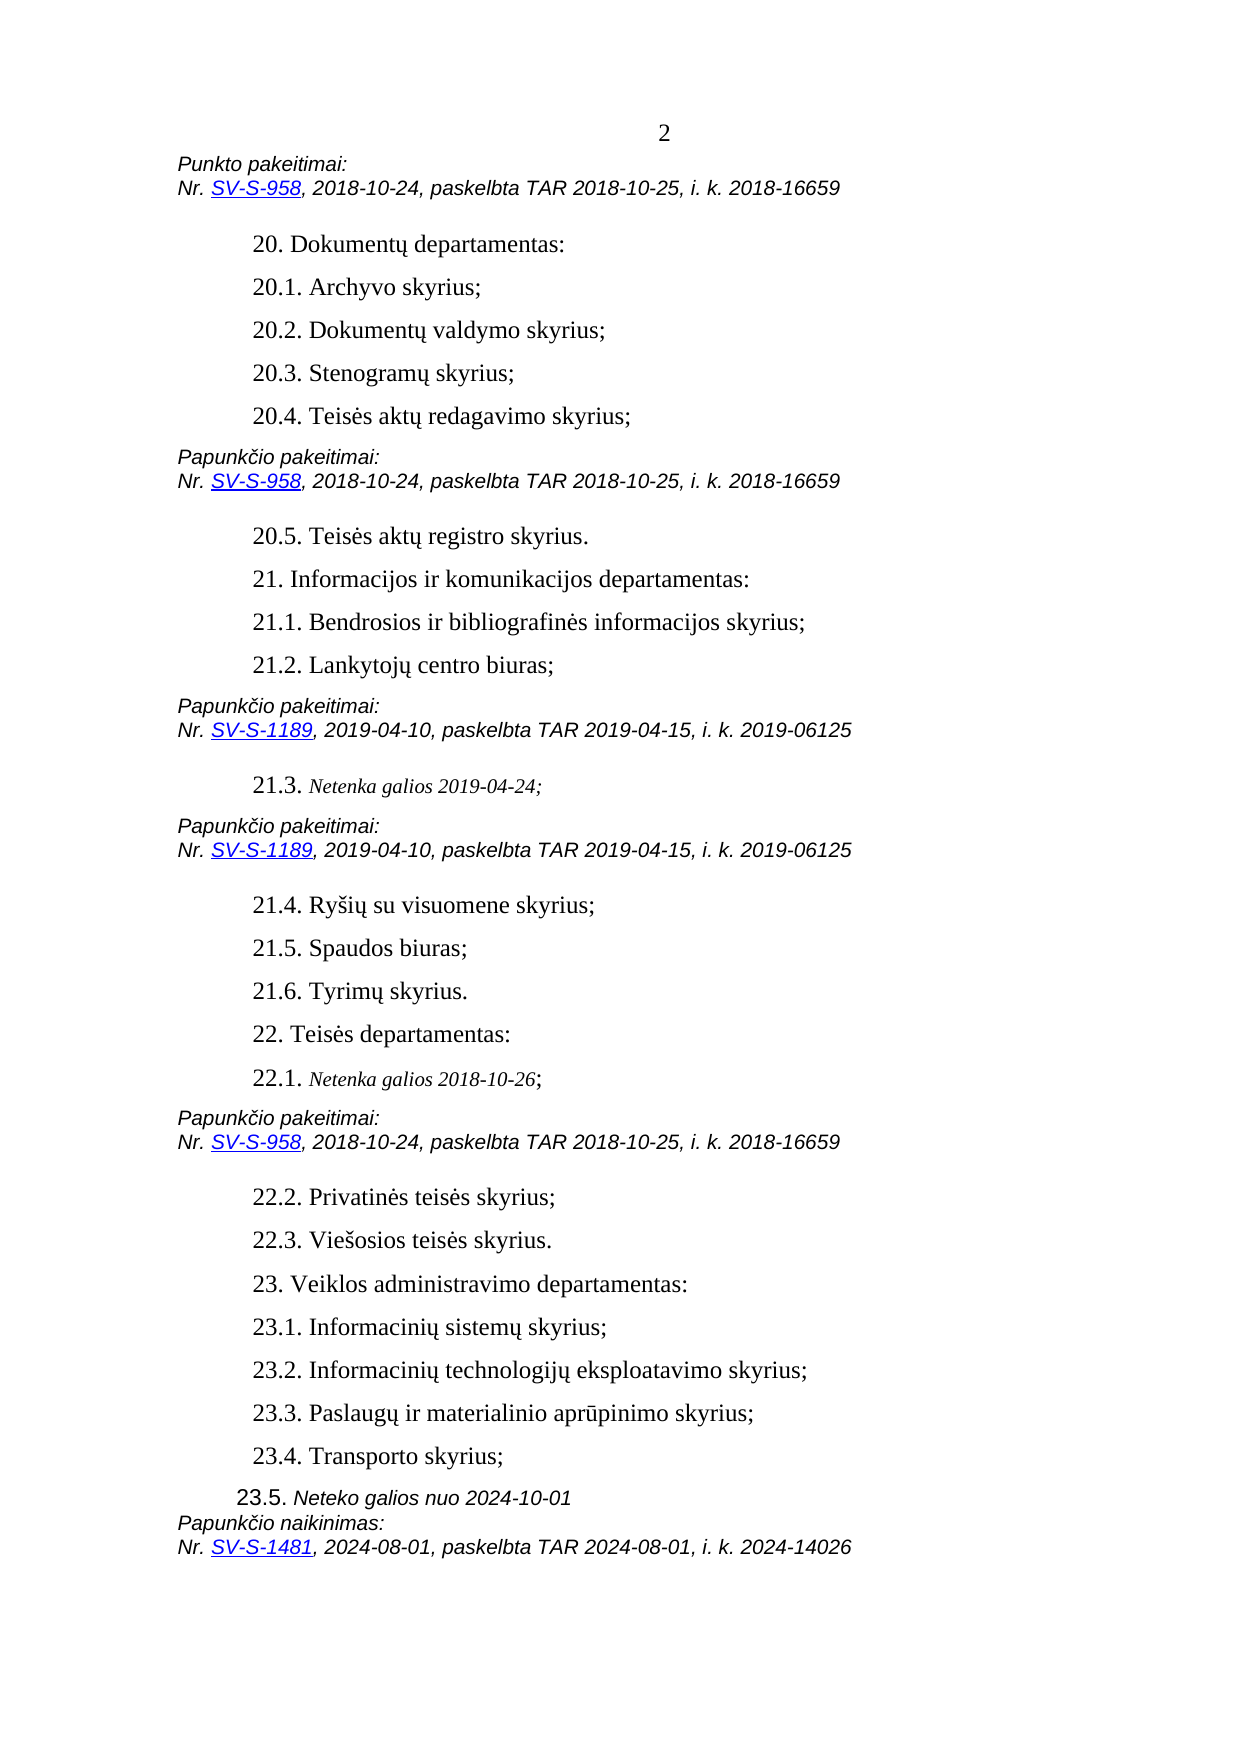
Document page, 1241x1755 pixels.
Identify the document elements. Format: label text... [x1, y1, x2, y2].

text Nr. SV-S-1189, 2019-04-10, paskelbta TAR 2019-04-15, i. k. 2019-06125 [177, 718, 1152, 742]
text Nr. SV-S-1481, 2024-08-01, paskelbta TAR 2024-08-01, i. k. 2024-14026 [177, 1534, 1152, 1558]
text 22.2. Privatinės teisės skyrius; [177, 1182, 1152, 1211]
text 22.1. Netenka galios 2018-10-26; [177, 1063, 1152, 1091]
text Papunkčio pakeitimai: [177, 694, 1152, 718]
text 21.5. Spaudos biuras; [177, 933, 1152, 962]
text 21.6. Tyrimų skyrius. [177, 976, 1152, 1005]
text Nr. SV-S-958, 2018-10-24, paskelbta TAR 2018-10-25, i. k. 2018-16659 [177, 468, 1152, 492]
text Nr. SV-S-958, 2018-10-24, paskelbta TAR 2018-10-25, i. k. 2018-16659 [177, 1130, 1152, 1154]
text 20.3. Stenogramų skyrius; [177, 358, 1152, 387]
text 20. Dokumentų departamentas: [177, 229, 1152, 258]
text Papunkčio pakeitimai: [177, 813, 1152, 837]
text Nr. SV-S-1189, 2019-04-10, paskelbta TAR 2019-04-15, i. k. 2019-06125 [177, 837, 1152, 861]
text 20.5. Teisės aktų registro skyrius. [177, 521, 1152, 550]
text Nr. SV-S-958, 2018-10-24, paskelbta TAR 2018-10-25, i. k. 2018-16659 [177, 176, 1152, 200]
text Papunkčio pakeitimai: [177, 444, 1152, 468]
text 23.3. Paslaugų ir materialinio aprūpinimo skyrius; [177, 1398, 1152, 1427]
text 21.1. Bendrosios ir bibliografinės informacijos skyrius; [177, 607, 1152, 636]
text Punkto pakeitimai: [177, 152, 1152, 176]
text 23.4. Transporto skyrius; [177, 1441, 1152, 1470]
text 21.2. Lankytojų centro biuras; [177, 651, 1152, 679]
text 21. Informacijos ir komunikacijos departamentas: [177, 564, 1152, 593]
text 23. Veiklos administravimo departamentas: [177, 1269, 1152, 1297]
text 22.3. Viešosios teisės skyrius. [177, 1226, 1152, 1254]
text Papunkčio pakeitimai: [177, 1106, 1152, 1130]
text 21.4. Ryšių su visuomene skyrius; [177, 890, 1152, 919]
text 20.4. Teisės aktų redagavimo skyrius; [177, 401, 1152, 430]
text 22. Teisės departamentas: [177, 1019, 1152, 1048]
text 21.3. Netenka galios 2019-04-24; [177, 770, 1152, 799]
text 20.2. Dokumentų valdymo skyrius; [177, 315, 1152, 344]
text 23.5. Neteko galios nuo 2024-10-01 [177, 1484, 1152, 1511]
text 23.1. Informacinių sistemų skyrius; [177, 1312, 1152, 1341]
text 23.2. Informacinių technologijų eksploatavimo skyrius; [177, 1355, 1152, 1384]
text Papunkčio naikinimas: [177, 1511, 1152, 1534]
text 20.1. Archyvo skyrius; [177, 272, 1152, 301]
